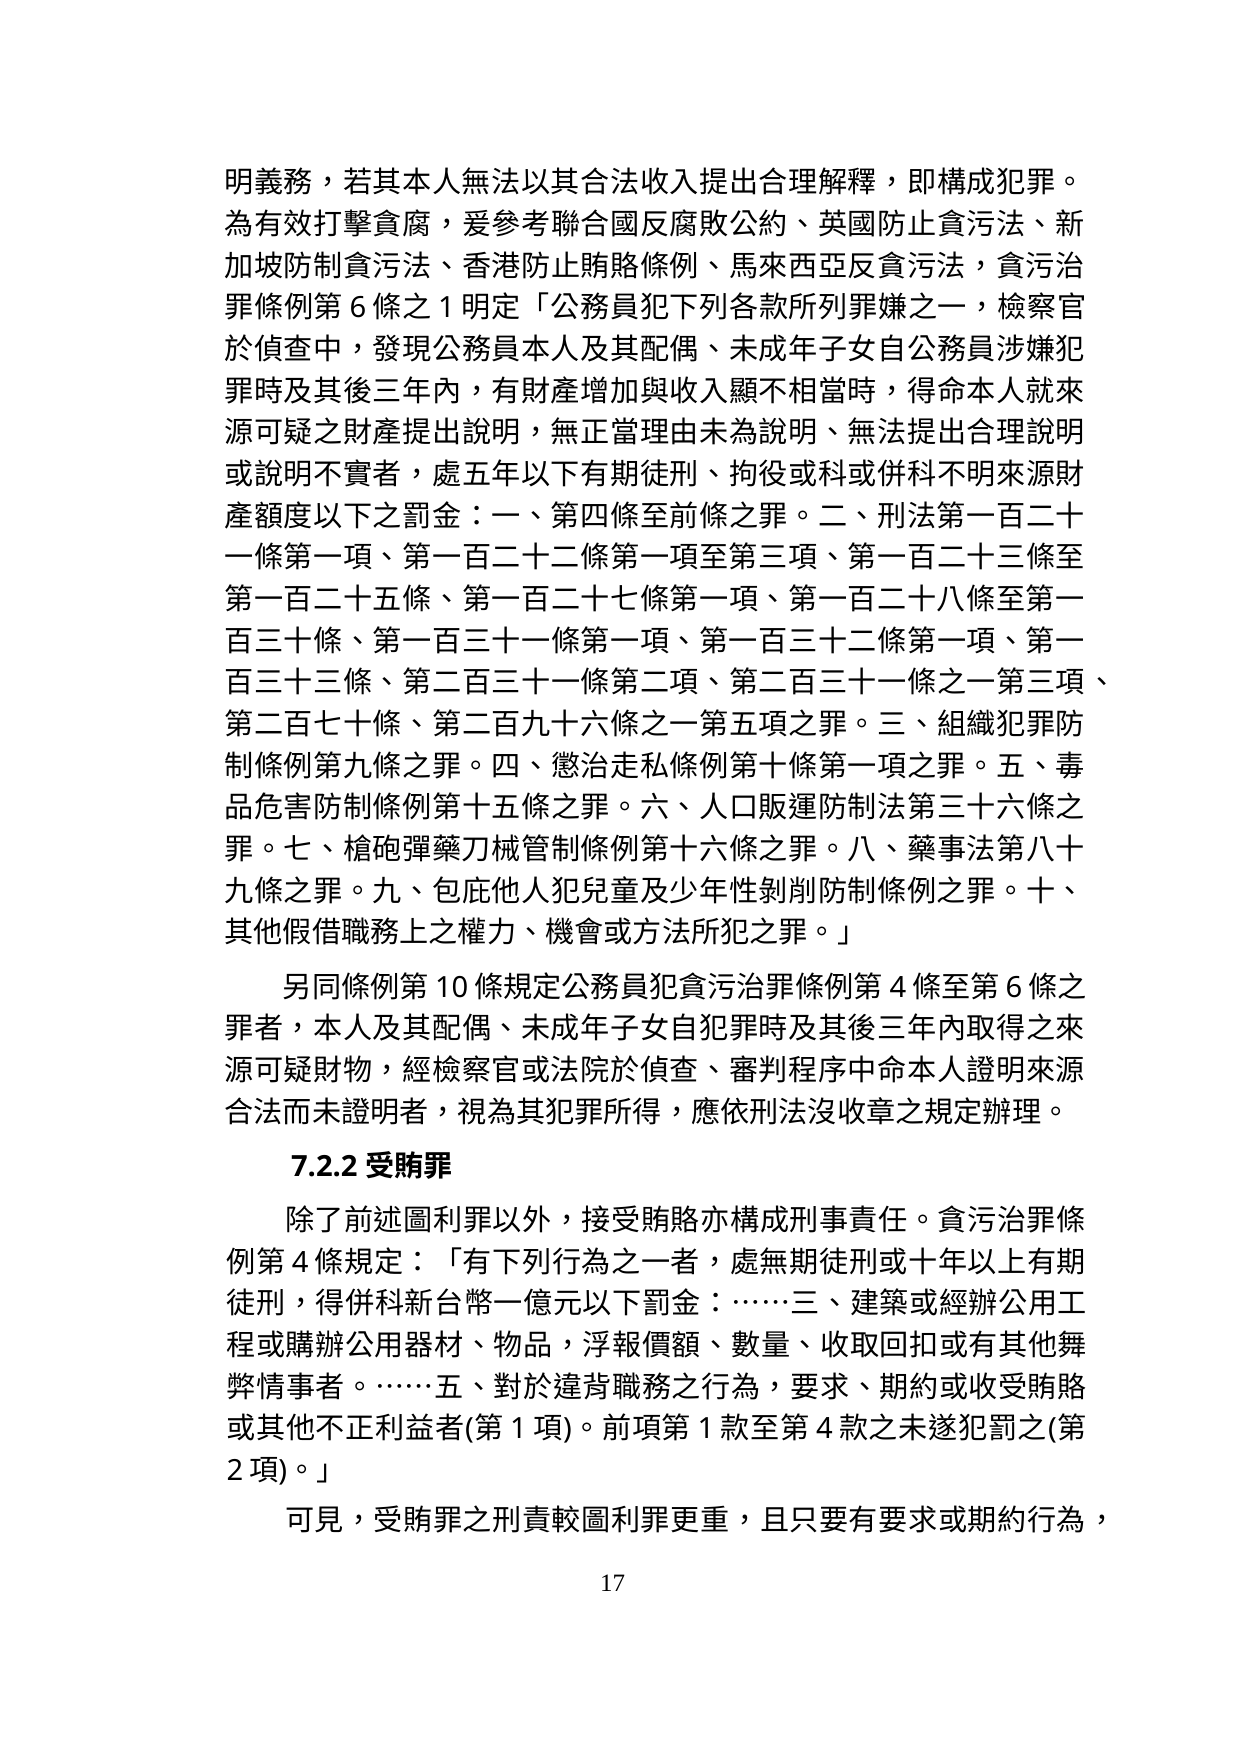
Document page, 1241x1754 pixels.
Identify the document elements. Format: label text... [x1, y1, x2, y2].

text 除了前述圖利罪以外，接受賄賂亦構成刑事責任。貪污治罪條例第4條規定：「有下列行為之一者，處無期徒刑或十年以上有期徒刑，得併科新台幣一億元以下罰金：……三、建築或經辦公用工程或購辦公用器材、物品，浮報價額、數量、收取回扣或有其他舞弊情事者。……五、對於違背職務之行為，要求、期約或收受賄賂或其他不正利益者(第1項)。前項第1款至第4款之未遂犯罰之(第2項)。」 [226, 1197, 1087, 1489]
text 因應聯合國於2003年10月31日通過《聯合國反貪腐公約》（The United Nations Convention against Corruption, UNCAC），於第20條規定公職人員就財產顯著增加，負有真實說明義務，若其本人無法以其合法收入提出合理解釋，即構成犯罪。為有效打擊貪腐，爰參考聯合國反腐敗公約、英國防止貪污法、新加坡防制貪污法、香港防止賄賂條例、馬來西亞反貪污法，貪污治罪條例第6條之1明定「公務員犯下列各款所列罪嫌之一，檢察官於偵查中，發現公務員本人及其配偶、未成年子女自公務員涉嫌犯罪時及其後三年內，有財產增加與收入顯不相當時，得命本人就來源可疑之財產提出說明，無正當理由未為說明、無法提出合理說明或說明不實者，處五年以下有期徒刑、拘役或科或併科不明來源財產額度以下之罰金：一、第四條至前條之罪。二、刑法第一百二十一條第一項、第一百二十二條第一項至第三項、第一百二十三條至第一百二十五條、第一百二十七條第一項、第一百二十八條至第一百三十條、第一百三十一條第一項、第一百三十二條第一項、第一百三十三條、第二百三十一條第二項、第二百三十一條之一第三項、第二百七十條、第二百九十六條之一第五項之罪。三、組織犯罪防制條例第九條之罪。四、懲治走私條例第十條第一項之罪。五、毒品危害防制條例第十五條之罪。六、人口販運防制法第三十六條之罪。七、槍砲彈藥刀械管制條例第十六條之罪。八、藥事法第八十九條之罪。九、包庇他人犯兒童及少年性剝削防制條例之罪。十、其他假借職務上之權力、機會或方法所犯之罪。」 [224, 159, 1087, 951]
text 7.2.2 受賄罪 [241, 1143, 1087, 1184]
text 另同條例第10條規定公務員犯貪污治罪條例第4條至第6條之罪者，本人及其配偶、未成年子女自犯罪時及其後三年內取得之來源可疑財物，經檢察官或法院於偵查、審判程序中命本人證明來源合法而未證明者，視為其犯罪所得，應依刑法沒收章之規定辦理。 [224, 964, 1087, 1130]
text 可見，受賄罪之刑責較圖利罪更重，且只要有要求或期約行為，即構成犯罪（既遂），另未遂犯亦罰，故採購人員絕不能心存僥倖，圖一時短利。另參考聯合國反貪腐公約、德國、日本刑法及香港防止賄賂條例的立法例，對於不違背職務行賄罪，多科以處罰，貪污治罪條例100年6月29日增訂第11條第2項「不違背職務行為行賄罪」。期消除紅包文化，讓民眾知道「不必送」、「不能送」，公務員也「不能貪」、「不會貪」。上述第11條內容如下：「對於第二條人員，關於違背職務之行為，行求、期約或交付賄賂或其他不正利益者，處一年以上七年以下有期徒刑，得併科新臺幣三百萬元以下罰金(第1項)。對於第二條人員，關於不違背職務之行為，行求、期約或交付賄賂或其他不正利益者，處三年以下有期徒刑、拘役或科或併科新臺幣五十萬元以下罰金(第2項)。對於外國、大陸地區、香港或澳門之公務員，就跨區貿易、投資或其他商業活動有關事項，為前二項行為者，依前二項規定處斷(第3項)。不具第二條人員之身分而犯前三項之罪者，亦同(第4項)。犯前四項之罪而自首者，免除其刑；在偵查或審判中自白者，減輕或免除其刑(第5項)。在中華民國領域外犯第一項至第三項之罪者，不問犯罪地之法律有無處罰規定，均依本條例處罰(第6項)。」 [226, 1497, 1087, 1539]
